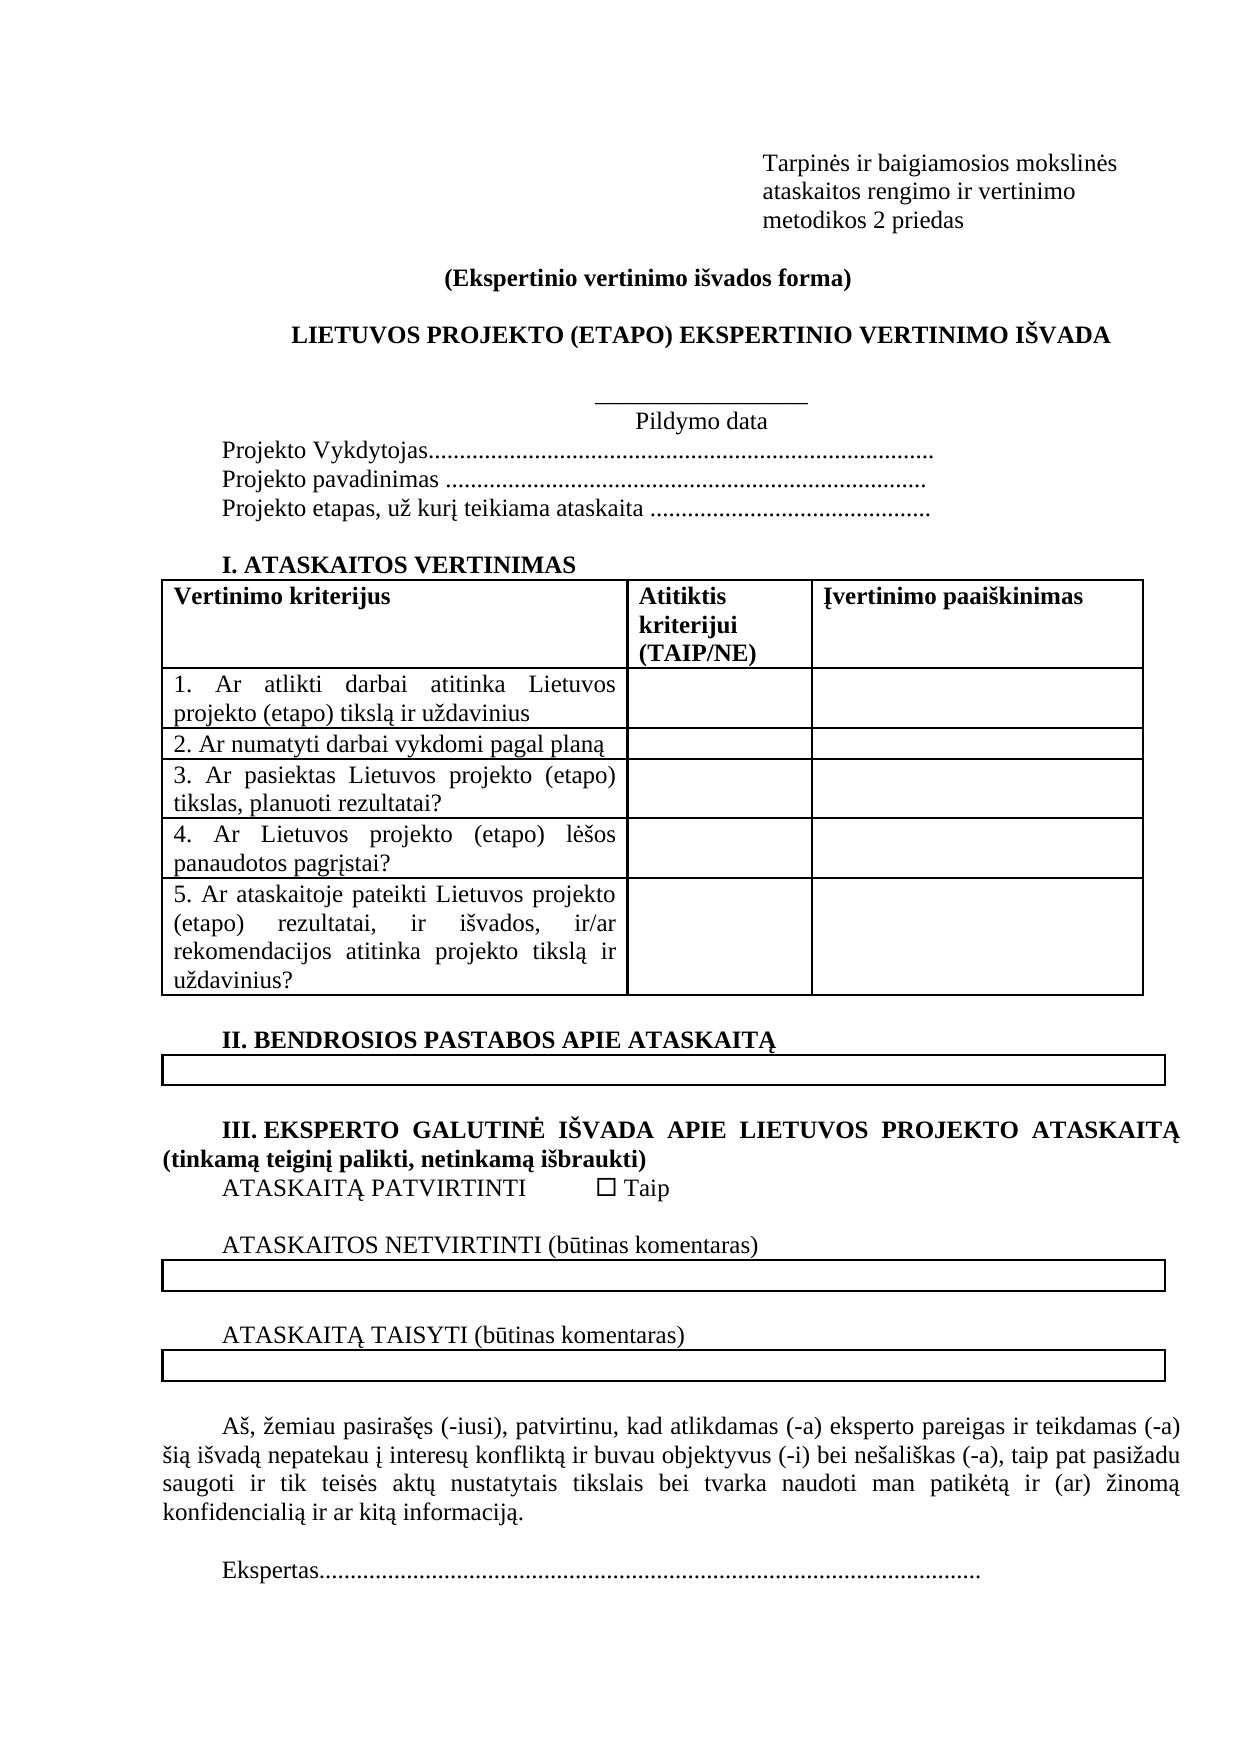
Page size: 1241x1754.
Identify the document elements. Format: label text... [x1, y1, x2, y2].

table_cell 5. Ar ataskaitoje pateikti Lietuvos projekto (etapo) rezultatai, ir išvados, ir/ar rekomendacijos atitinka projekto tikslą ir uždavinius? [163, 879, 626, 994]
table_cell 1. Ar atlikti darbai atitinka Lietuvos projekto (etapo) tikslą ir uždavinius [163, 669, 626, 727]
text Aš, žemiau pasirašęs (-iusi), patvirtinu, kad atlikdamas (-a) eksperto pareigas ir teikdamas (-a) šią išvadą nepatekau į interesų konfliktą ir buvau objektyvus (-i) bei nešališkas (-a), taip pat pasižadu saugoti ir tik teisės aktų nustatytais tikslais bei tvarka naudoti man patikėtą ir (ar) žinomą konfidencialią ir ar kitą informaciją. [162, 1411, 1181, 1526]
text ATASKAITOS NETVIRTINTI (būtinas komentaras) [162, 1230, 1181, 1259]
table_cell [813, 879, 1142, 994]
table_cell 4. Ar Lietuvos projekto (etapo) lėšos panaudotos pagrįstai? [163, 819, 626, 877]
text Projekto etapas, už kurį teikiama ataskaita ............................................. [162, 493, 1181, 521]
text LIETUVOS PROJEKTO (ETAPO) EKSPERTINIO VERTINIMO IŠVADA [162, 320, 1181, 349]
table_header [164, 1261, 1164, 1290]
text II. BENDROSIOS PASTABOS APIE ATASKAITĄ [162, 1025, 1181, 1053]
text _________________ [162, 378, 1181, 406]
table_cell 3. Ar pasiektas Lietuvos projekto (etapo) tikslas, planuoti rezultatai? [163, 760, 626, 817]
table_header Įvertinimo paaiškinimas [813, 581, 1142, 667]
text (Ekspertinio vertinimo išvados forma) [162, 263, 1133, 291]
table_cell [629, 819, 811, 877]
table_header Atitiktis kriterijui (TAIP/NE) [629, 581, 811, 667]
table_header Vertinimo kriterijus [163, 581, 626, 667]
table_header [164, 1056, 1164, 1084]
text Ekspertas.......................................................................................................... [162, 1555, 1181, 1583]
table_cell 2. Ar numatyti darbai vykdomi pagal planą [163, 729, 626, 758]
table_cell [813, 729, 1142, 758]
table_cell [813, 819, 1142, 877]
text Projekto pavadinimas ............................................................................. [162, 464, 1181, 493]
text ataskaitos rengimo ir vertinimo [762, 176, 1133, 205]
text metodikos 2 priedas [762, 205, 1133, 234]
text Tarpinės ir baigiamosios mokslinės [762, 148, 1133, 176]
text Pildymo data [162, 406, 1181, 435]
table_cell [629, 760, 811, 817]
text ATASKAITĄ TAISYTI (būtinas komentaras) [162, 1321, 1181, 1349]
text I. ATASKAITOS VERTINIMAS [162, 550, 1181, 579]
table_cell [629, 669, 811, 727]
table_cell [629, 879, 811, 994]
table_cell [813, 760, 1142, 817]
table_header [164, 1351, 1164, 1380]
table_cell [813, 669, 1142, 727]
text III. EKSPERTO GALUTINĖ IŠVADA APIE LIETUVOS PROJEKTO ATASKAITĄ (tinkamą teiginį palikti, netinkamą išbraukti) [162, 1115, 1181, 1173]
text Projekto Vykdytojas................................................................................. [162, 435, 1181, 464]
text ATASKAITĄ PATVIRTINTI  Taip [162, 1173, 1181, 1201]
table_cell [629, 729, 811, 758]
